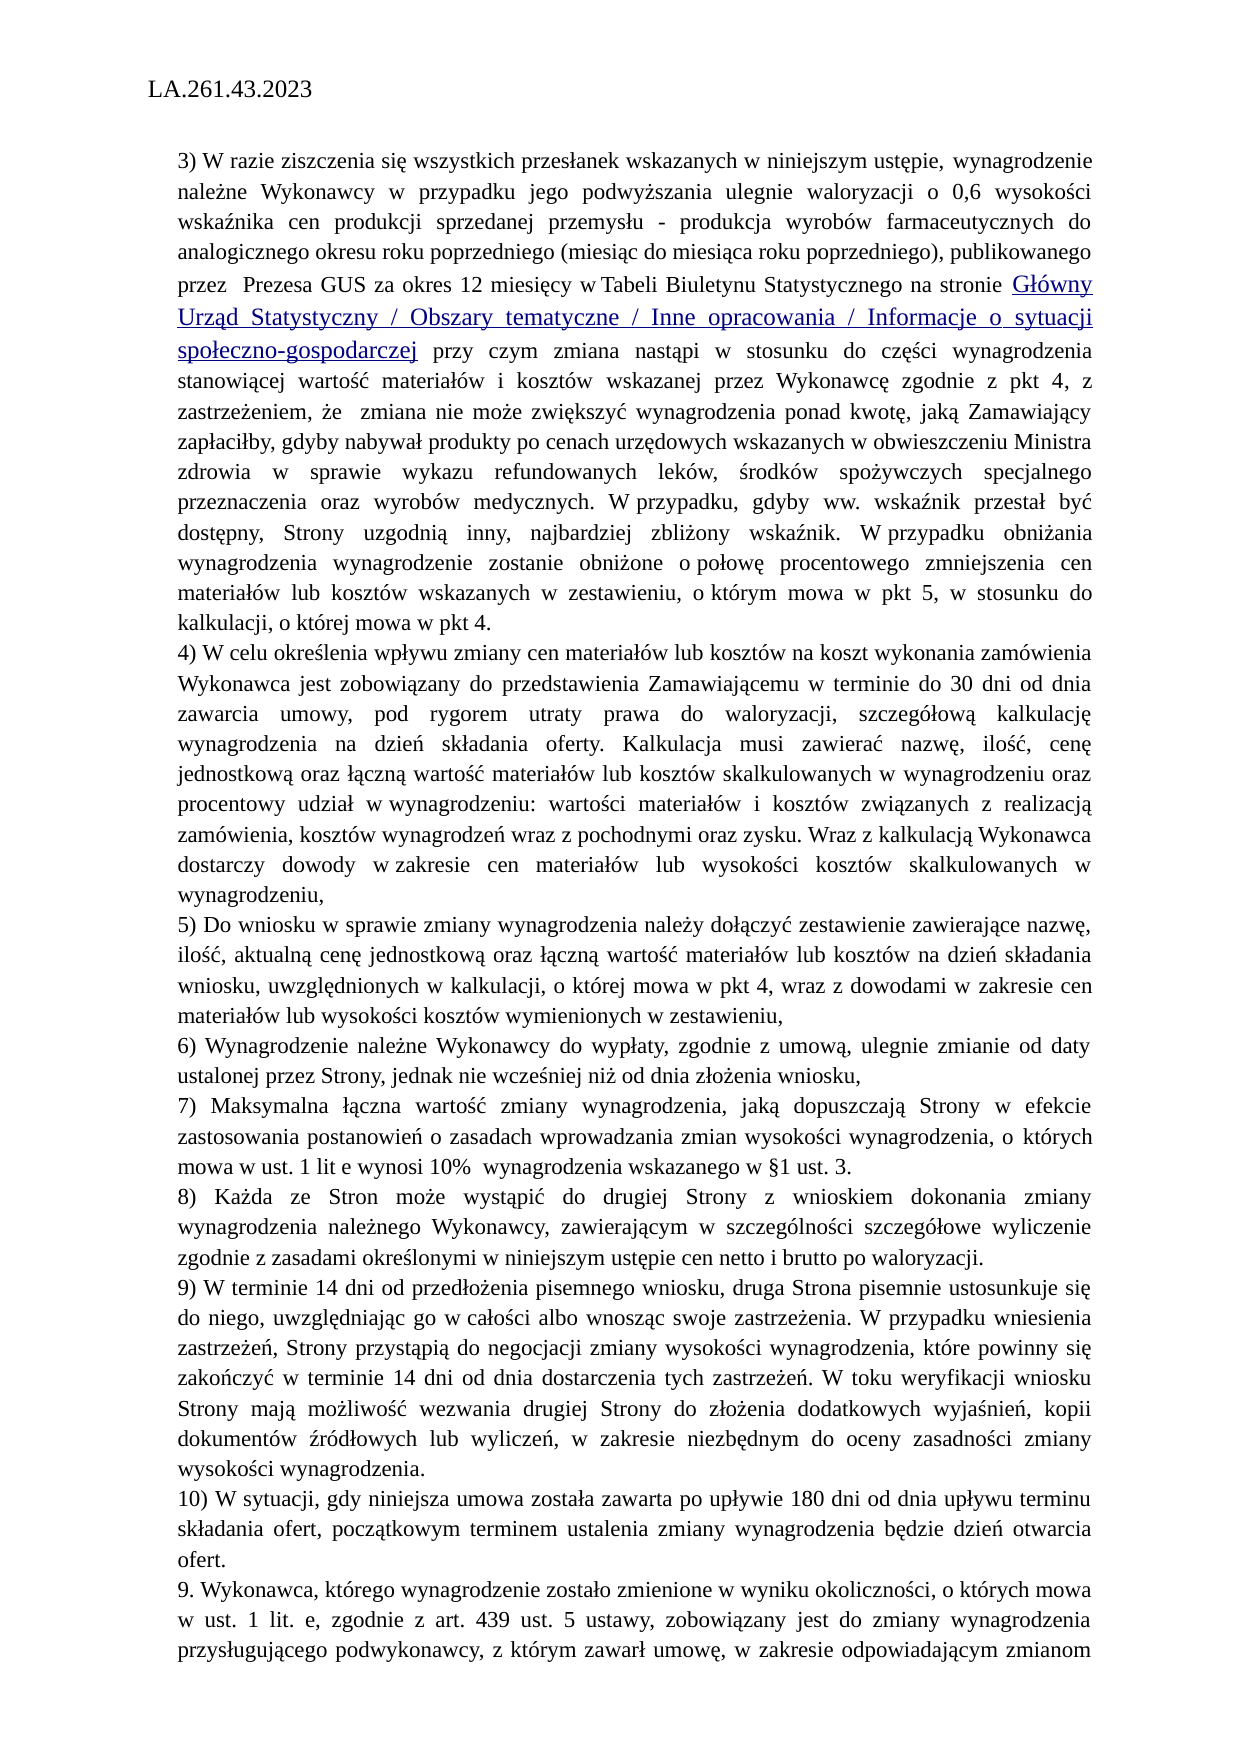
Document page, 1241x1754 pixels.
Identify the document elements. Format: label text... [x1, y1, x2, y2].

text 3) W razie ziszczenia się wszystkich przesłanek wskazanych w niniejszym ustępie, wynagrodzenie należne Wykonawcy w przypadku jego podwyższania ulegnie waloryzacji o 0,6 wysokości wskaźnika cen produkcji sprzedanej przemysłu - produkcja wyrobów farmaceutycznych do analogicznego okresu roku poprzedniego (miesiąc do miesiąca roku poprzedniego), publikowanego przez Prezesa GUS za okres 12 miesięcy w Tabeli Biuletynu Statystycznego na stronie Główny Urząd Statystyczny / Obszary tematyczne / Inne opracowania / Informacje o sytuacji [177, 148, 1093, 327]
text 8) Każda ze Stron może wystąpić do drugiej Strony z wnioskiem dokonania zmiany wynagrodzenia należnego Wykonawcy, zawierającym w szczególności szczegółowe wyliczenie zgodnie z zasadami określonymi w niniejszym ustępie cen netto i brutto po waloryzacji. [177, 1183, 1093, 1270]
text 9. Wykonawca, którego wynagrodzenie zostało zmienione w wyniku okoliczności, o których mowa w ust. 1 lit. e, zgodnie z art. 439 ust. 5 ustawy, zobowiązany jest do zmiany wynagrodzenia przysługującego podwykonawcy, z którym zawarł umowę, w zakresie odpowiadającym zmianom [177, 1576, 1093, 1663]
text 10) W sytuacji, gdy niniejsza umowa została zawarta po upływie 180 dni od dnia upływu terminu składania ofert, początkowym terminem ustalenia zmiany wynagrodzenia będzie dzień otwarcia ofert. [177, 1485, 1093, 1572]
text 5) Do wniosku w sprawie zmiany wynagrodzenia należy dołączyć zestawienie zawierające nazwę, ilość, aktualną cenę jednostkową oraz łączną wartość materiałów lub kosztów na dzień składania wniosku, uwzględnionych w kalkulacji, o której mowa w pkt 4, wraz z dowodami w zakresie cen materiałów lub wysokości kosztów wymienionych w zestawieniu, [177, 911, 1093, 1028]
text 9) W terminie 14 dni od przedłożenia pisemnego wniosku, druga Strona pisemnie ustosunkuje się do niego, uwzględniając go w całości albo wnosząc swoje zastrzeżenia. W przypadku wniesienia zastrzeżeń, Strony przystąpią do negocjacji zmiany wysokości wynagrodzenia, które powinny się zakończyć w terminie 14 dni od dnia dostarczenia tych zastrzeżeń. W toku weryfikacji wniosku Strony mają możliwość wezwania drugiej Strony do złożenia dodatkowych wyjaśnień, kopii dokumentów źródłowych lub wyliczeń, w zakresie niezbędnym do oceny zasadności zmiany wysokości wynagrodzenia. [177, 1274, 1093, 1481]
text 7) Maksymalna łączna wartość zmiany wynagrodzenia, jaką dopuszczają Strony w efekcie zastosowania postanowień o zasadach wprowadzania zmian wysokości wynagrodzenia, o których mowa w ust. 1 lit e wynosi 10% wynagrodzenia wskazanego w §1 ust. 3. [177, 1092, 1093, 1179]
text społeczno-gospodarczej przy czym zmiana nastąpi w stosunku do części wynagrodzenia stanowiącej wartość materiałów i kosztów wskazanej przez Wykonawcę zgodnie z pkt 4, z zastrzeżeniem, że zmiana nie może zwiększyć wynagrodzenia ponad kwotę, jaką Zamawiający zapłaciłby, gdyby nabywał produkty po cenach urzędowych wskazanych w obwieszczeniu Ministra zdrowia w sprawie wykazu refundowanych leków, środków spożywczych specjalnego przeznaczenia oraz wyrobów medycznych. W przypadku, gdyby ww. wskaźnik przestał być dostępny, Strony uzgodnią inny, najbardziej zbliżony wskaźnik. W przypadku obniżania wynagrodzenia wynagrodzenie zostanie obniżone o połowę procentowego zmniejszenia cen materiałów lub kosztów wskazanych w zestawieniu, o którym mowa w pkt 5, w stosunku do kalkulacji, o której mowa w pkt 4. [177, 328, 1093, 636]
text 6) Wynagrodzenie należne Wykonawcy do wypłaty, zgodnie z umową, ulegnie zmianie od daty ustalonej przez Strony, jednak nie wcześniej niż od dnia złożenia wniosku, [177, 1032, 1093, 1089]
text 4) W celu określenia wpływu zmiany cen materiałów lub kosztów na koszt wykonania zamówienia Wykonawca jest zobowiązany do przedstawienia Zamawiającemu w terminie do 30 dni od dnia zawarcia umowy, pod rygorem utraty prawa do waloryzacji, szczegółową kalkulację wynagrodzenia na dzień składania oferty. Kalkulacja musi zawierać nazwę, ilość, cenę jednostkową oraz łączną wartość materiałów lub kosztów skalkulowanych w wynagrodzeniu oraz procentowy udział w wynagrodzeniu: wartości materiałów i kosztów związanych z realizacją zamówienia, kosztów wynagrodzeń wraz z pochodnymi oraz zysku. Wraz z kalkulacją Wykonawca dostarczy dowody w zakresie cen materiałów lub wysokości kosztów skalkulowanych w wynagrodzeniu, [177, 639, 1093, 907]
